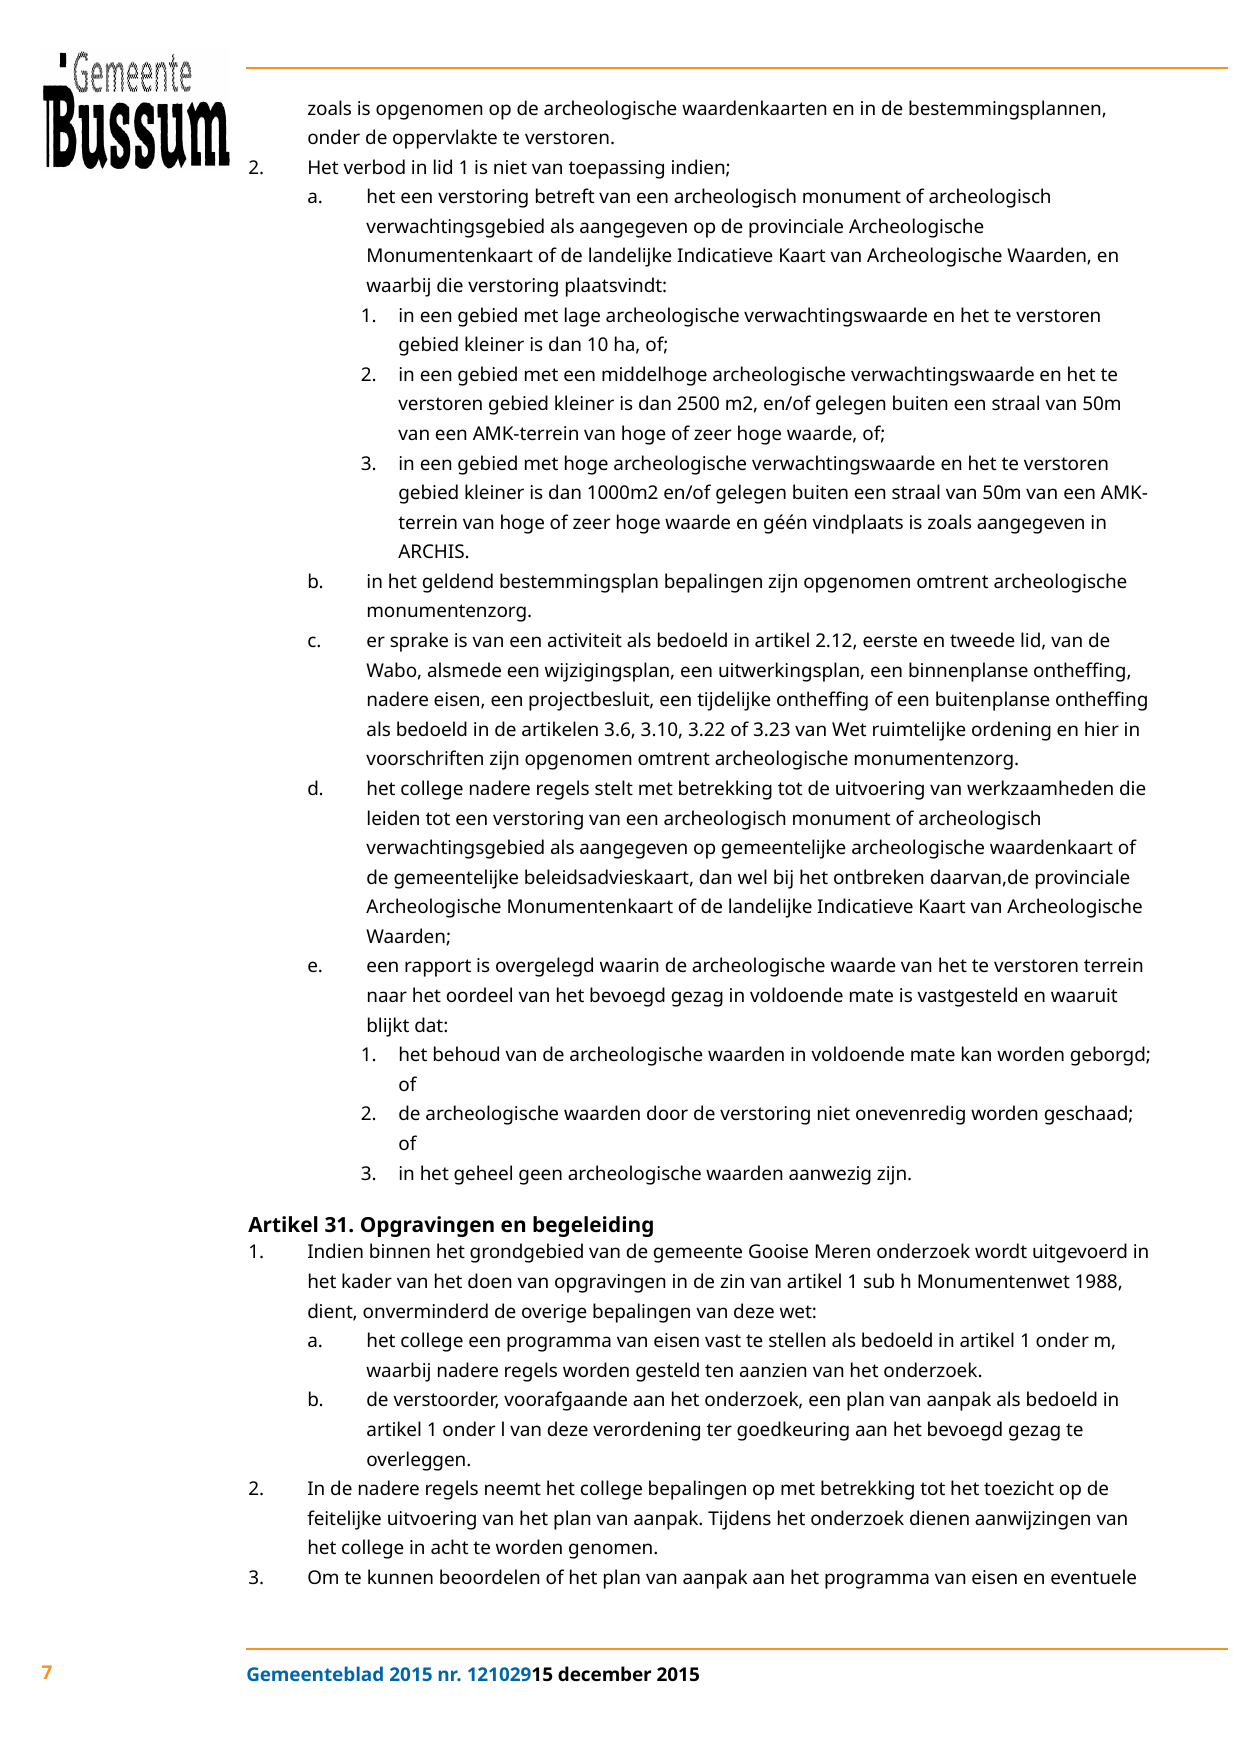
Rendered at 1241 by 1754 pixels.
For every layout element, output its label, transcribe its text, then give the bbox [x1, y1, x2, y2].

list zoals is opgenomen op de archeologische waardenkaarten en in de bestemmingsplannen, onder de oppervlakte te verstoren. [248, 95, 1152, 150]
picture [41, 47, 231, 172]
list Om te kunnen beoordelen of het plan van aanpak aan het programma van eisen en eventuele [248, 1564, 1152, 1590]
list het college een programma van eisen vast te stellen als bedoeld in artikel 1 onder m, waarbij nadere regels worden gesteld ten aanzien van het onderzoek. [307, 1327, 1152, 1383]
list Het verbod in lid 1 is niet van toepassing indien; [248, 154, 1152, 180]
list de verstoorder, voorafgaande aan het onderzoek, een plan van aanpak als bedoeld in artikel 1 onder l van deze verordening ter goedkeuring aan het bevoegd gezag te overleggen. [307, 1387, 1152, 1471]
list Indien binnen het grondgebied van de gemeente Gooise Meren onderzoek wordt uitgevoerd in het kader van het doen van opgravingen in de zin van artikel 1 sub h Monumentenwet 1988, dient, onverminderd de overige bepalingen van deze wet: [248, 1239, 1152, 1323]
list het een verstoring betreft van een archeologisch monument of archeologisch verwachtingsgebied als aangegeven op de provinciale Archeologische Monumentenkaart of de landelijke Indicatieve Kaart van Archeologische Waarden, en waarbij die verstoring plaatsvindt: [307, 183, 1152, 298]
list er sprake is van een activiteit als bedoeld in artikel 2.12, eerste en tweede lid, van de Wabo, alsmede een wijzigingsplan, een uitwerkingsplan, een binnenplanse ontheffing, nadere eisen, een projectbesluit, een tijdelijke ontheffing of een buitenplanse ontheffing als bedoeld in de artikelen 3.6, 3.10, 3.22 of 3.23 van Wet ruimtelijke ordening en hier in voorschriften zijn opgenomen omtrent archeologische monumentenzorg. [307, 627, 1152, 771]
list een rapport is overgelegd waarin de archeologische waarde van het te verstoren terrein naar het oordeel van het bevoegd gezag in voldoende mate is vastgesteld en waaruit blijkt dat: [307, 953, 1152, 1038]
list in een gebied met lage archeologische verwachtingswaarde en het te verstoren gebied kleiner is dan 10 ha, of; [361, 302, 1152, 357]
list het behoud van de archeologische waarden in voldoende mate kan worden geborgd; of [361, 1041, 1152, 1097]
list in een gebied met een middelhoge archeologische verwachtingswaarde en het te verstoren gebied kleiner is dan 2500 m2, en/of gelegen buiten een straal van 50m van een AMK-terrein van hoge of zeer hoge waarde, of; [361, 361, 1152, 446]
list in het geldend bestemmingsplan bepalingen zijn opgenomen omtrent archeologische monumentenzorg. [307, 568, 1152, 623]
list in het geheel geen archeologische waarden aanwezig zijn. [361, 1160, 1152, 1186]
list in een gebied met hoge archeologische verwachtingswaarde en het te verstoren gebied kleiner is dan 1000m2 en/of gelegen buiten een straal van 50m van een AMK-terrein van hoge of zeer hoge waarde en géén vindplaats is zoals aangegeven in ARCHIS. [361, 450, 1152, 564]
list de archeologische waarden door de verstoring niet onevenredig worden geschaad; of [361, 1101, 1152, 1156]
text Artikel 31. Opgravingen en begeleiding [248, 1210, 1152, 1239]
list In de nadere regels neemt het college bepalingen op met betrekking tot het toezicht op de feitelijke uitvoering van het plan van aanpak. Tijdens het onderzoek dienen aanwijzingen van het college in acht te worden genomen. [248, 1475, 1152, 1560]
list het college nadere regels stelt met betrekking tot de uitvoering van werkzaamheden die leiden tot een verstoring van een archeologisch monument of archeologisch verwachtingsgebied als aangegeven op gemeentelijke archeologische waardenkaart of de gemeentelijke beleidsadvieskaart, dan wel bij het ontbreken daarvan,de provinciale Archeologische Monumentenkaart of de landelijke Indicatieve Kaart van Archeologische Waarden; [307, 775, 1152, 949]
